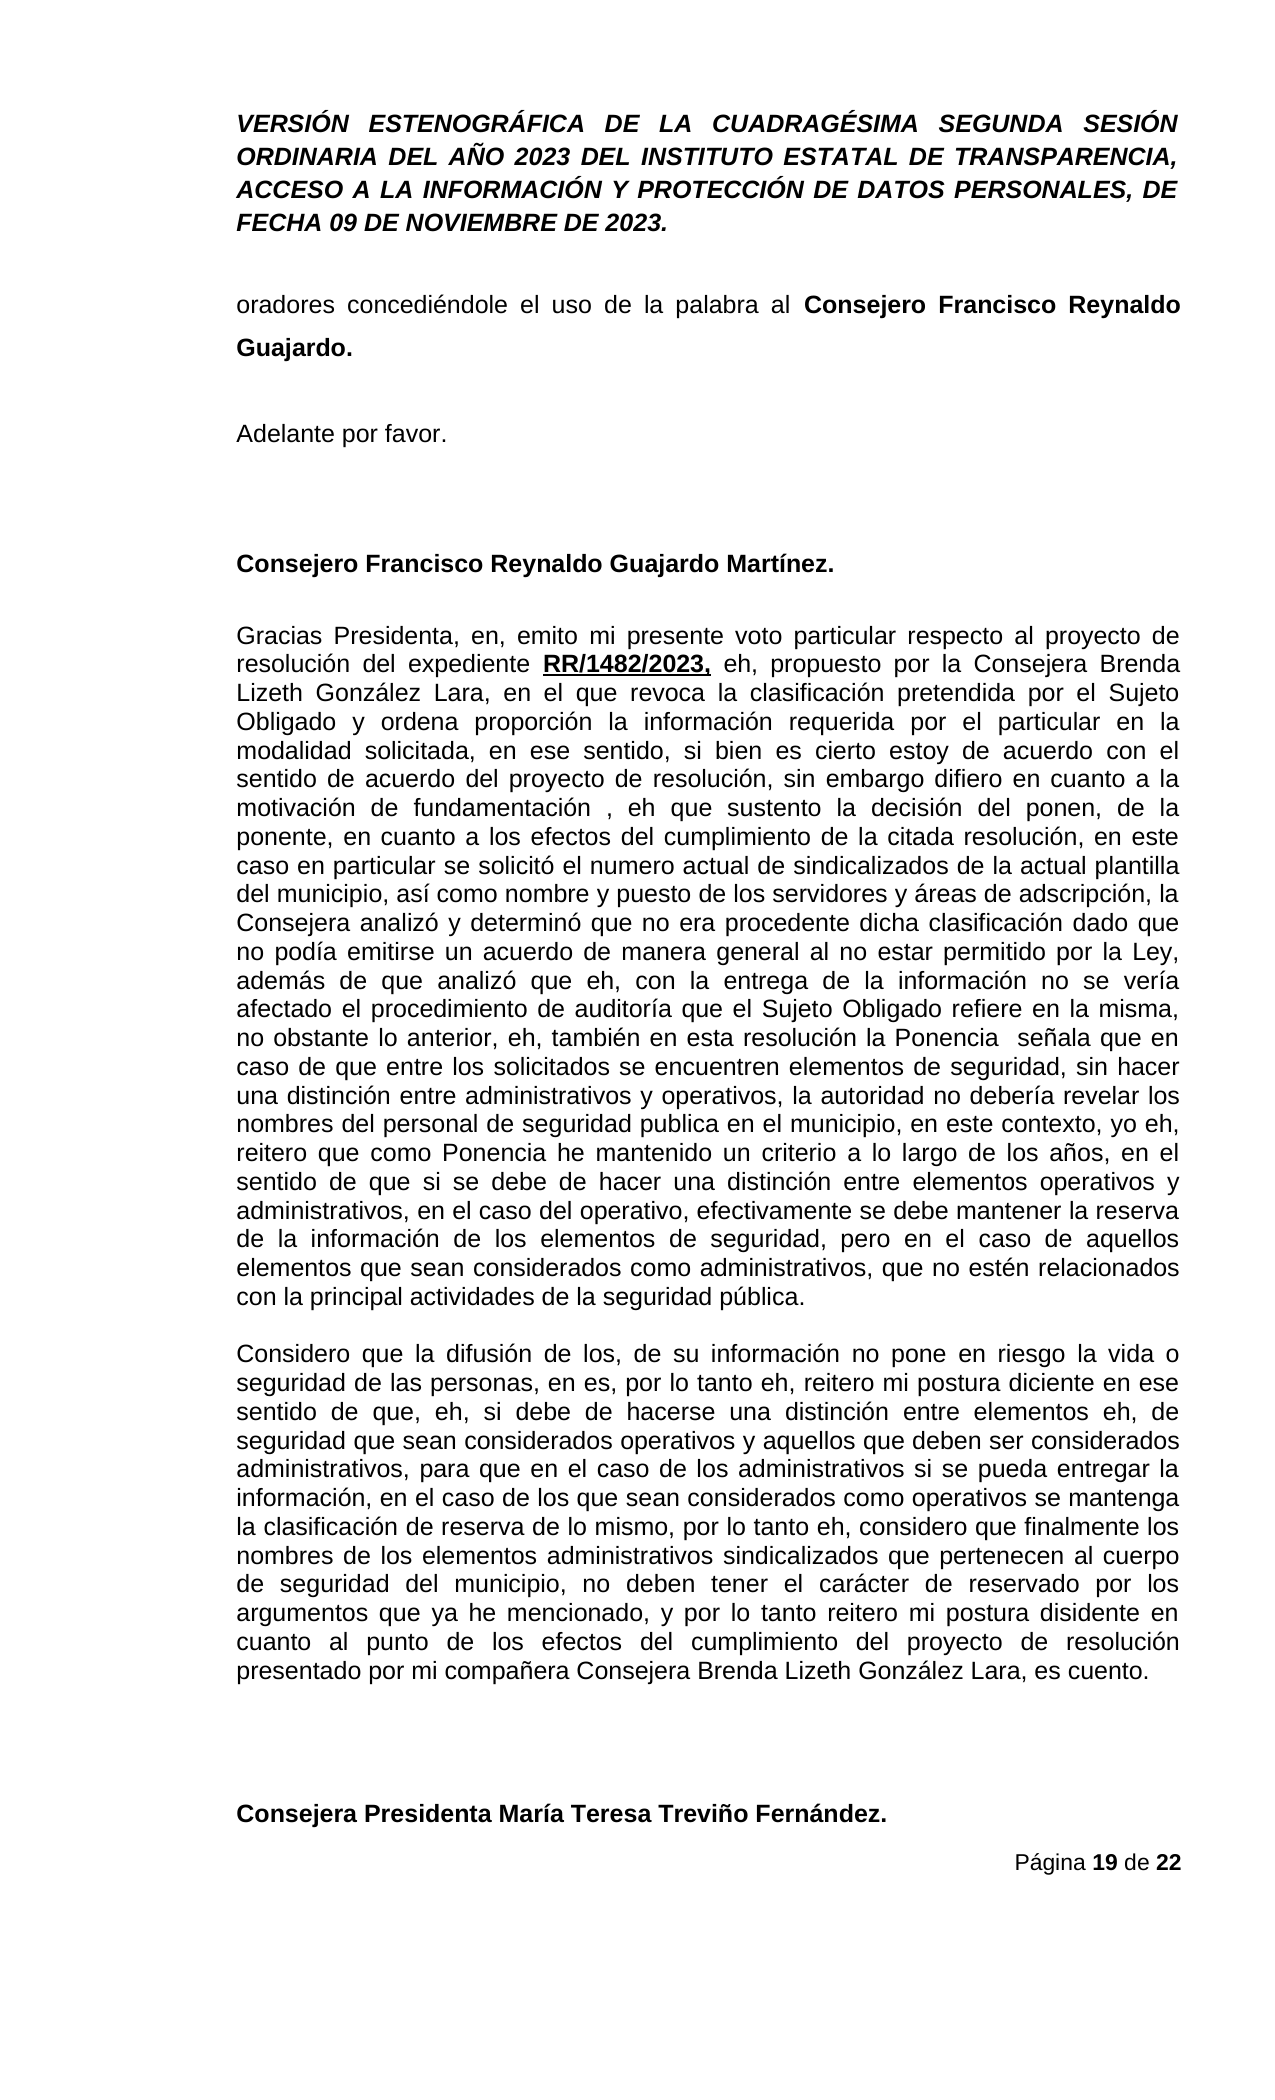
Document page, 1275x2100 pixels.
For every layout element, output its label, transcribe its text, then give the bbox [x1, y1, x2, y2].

text Consejero Francisco Reynaldo Guajardo Martínez. [236, 549, 1181, 578]
text oradores concediéndole el uso de la palabra al Consejero Francisco Reynaldo Guajardo. [236, 290, 1181, 362]
text Considero que la difusión de los, de su información no pone en riesgo la vida o seguridad de las personas, en es, por lo tanto eh, reitero mi postura diciente en ese sentido de que, eh, si debe de hacerse una distinción entre elementos eh, de seguridad que sean considerados operativos y aquellos que deben ser considerados administrativos, para que en el caso de los administrativos si se pueda entregar la información, en el caso de los que sean considerados como operativos se mantenga la clasificación de reserva de lo mismo, por lo tanto eh, considero que finalmente los nombres de los elementos administrativos sindicalizados que pertenecen al cuerpo de seguridad del municipio, no deben tener el carácter de reservado por los argumentos que ya he mencionado, y por lo tanto reitero mi postura disidente en cuanto al punto de los efectos del cumplimiento del proyecto de resolución presentado por mi compañera Consejera Brenda Lizeth González Lara, es cuento. [236, 1339, 1181, 1684]
text Consejera Presidenta María Teresa Treviño Fernández. [236, 1799, 1181, 1828]
text Adelante por favor. [236, 419, 1181, 448]
text Gracias Presidenta, en, emito mi presente voto particular respecto al proyecto de resolución del expediente RR/1482/2023, eh, propuesto por la Consejera Brenda Lizeth González Lara, en el que revoca la clasificación pretendida por el Sujeto Obligado y ordena proporción la información requerida por el particular en la modalidad solicitada, en ese sentido, si bien es cierto estoy de acuerdo con el sentido de acuerdo del proyecto de resolución, sin embargo difiero en cuanto a la motivación de fundamentación , eh que sustento la decisión del ponen, de la ponente, en cuanto a los efectos del cumplimiento de la citada resolución, en este caso en particular se solicitó el numero actual de sindicalizados de la actual plantilla del municipio, así como nombre y puesto de los servidores y áreas de adscripción, la Consejera analizó y determinó que no era procedente dicha clasificación dado que no podía emitirse un acuerdo de manera general al no estar permitido por la Ley, además de que analizó que eh, con la entrega de la información no se vería afectado el procedimiento de auditoría que el Sujeto Obligado refiere en la misma, no obstante lo anterior, eh, también en esta resolución la Ponencia señala que en caso de que entre los solicitados se encuentren elementos de seguridad, sin hacer una distinción entre administrativos y operativos, la autoridad no debería revelar los nombres del personal de seguridad publica en el municipio, en este contexto, yo eh, reitero que como Ponencia he mantenido un criterio a lo largo de los años, en el sentido de que si se debe de hacer una distinción entre elementos operativos y administrativos, en el caso del operativo, efectivamente se debe mantener la reserva de la información de los elementos de seguridad, pero en el caso de aquellos elementos que sean considerados como administrativos, que no estén relacionados con la principal actividades de la seguridad pública. [236, 621, 1181, 1311]
